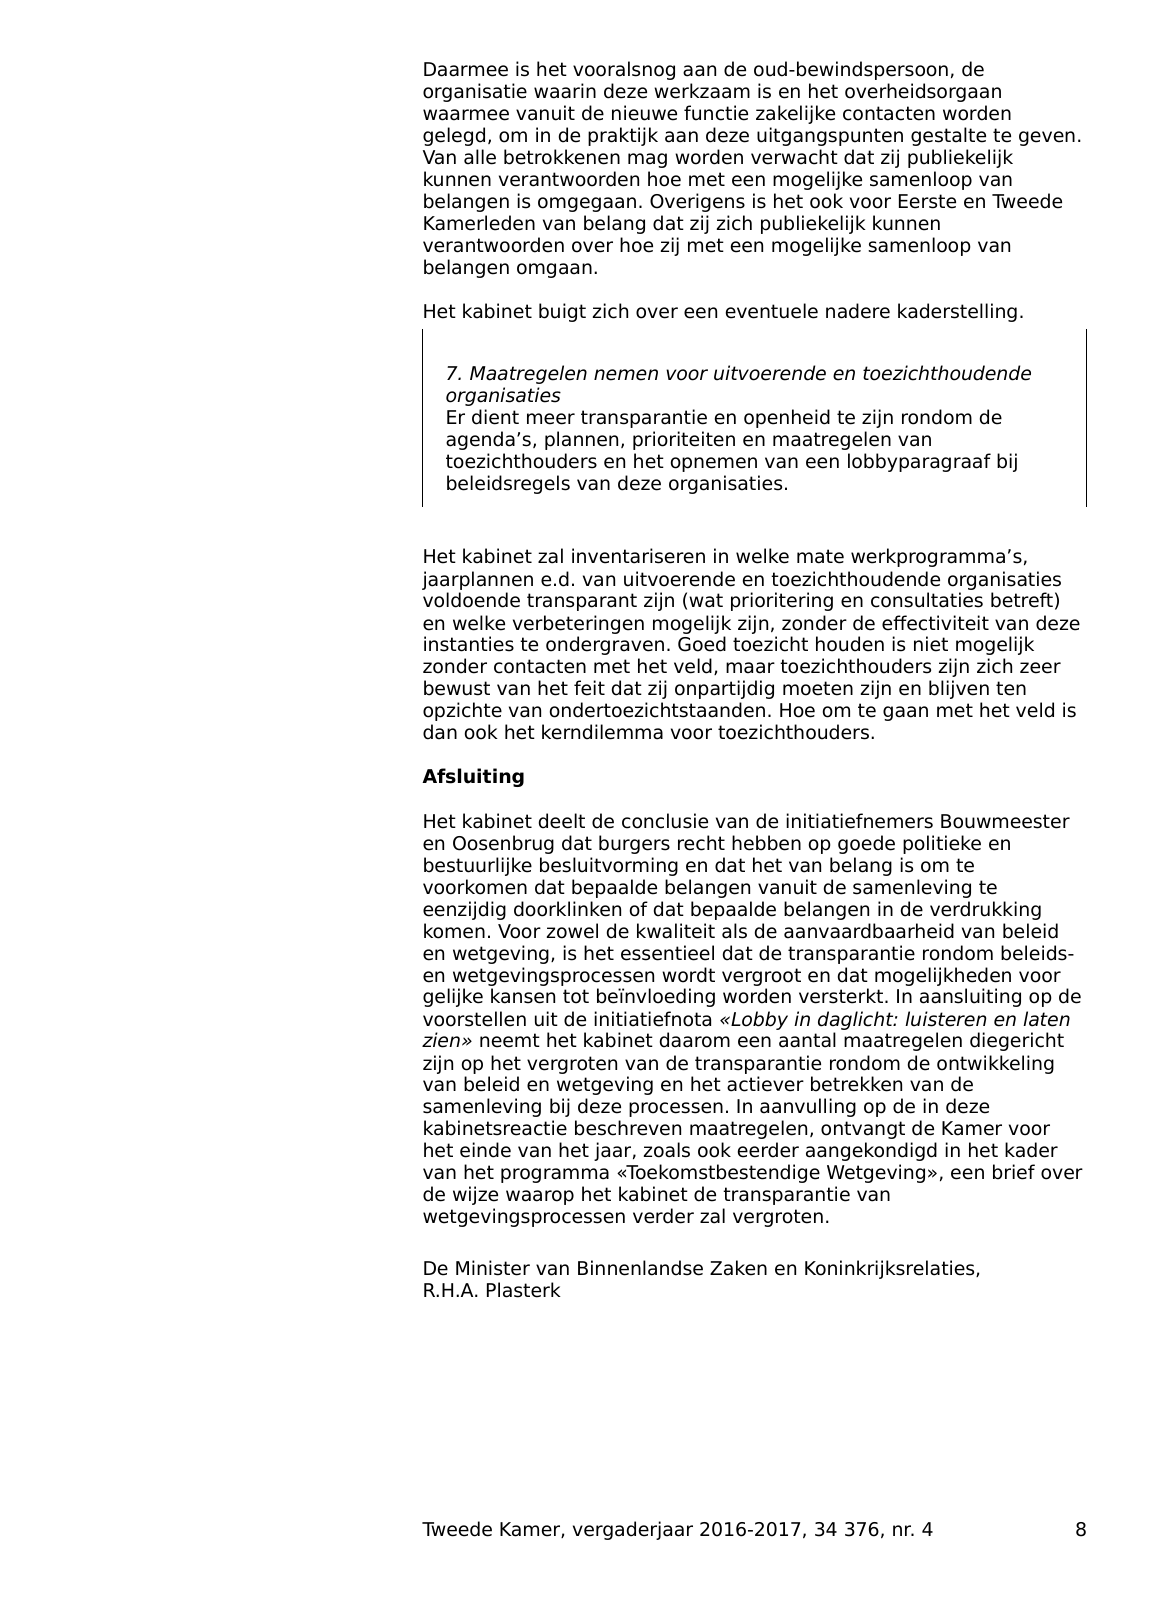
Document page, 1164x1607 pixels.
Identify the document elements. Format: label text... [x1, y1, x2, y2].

subtitle Afsluiting [422, 766, 1087, 788]
text Het kabinet deelt de conclusie van de initiatiefnemers Bouwmeester en Oosenbrug dat burgers recht hebben op goede politieke en bestuurlijke besluitvorming en dat het van belang is om te voorkomen dat bepaalde belangen vanuit de samenleving te eenzijdig doorklinken of dat bepaalde belangen in de verdrukking komen. Voor zowel de kwaliteit als de aanvaardbaarheid van beleid en wetgeving, is het essentieel dat de transparantie rondom beleids- en wetgevingsprocessen wordt vergroot en dat mogelijkheden voor gelijke kansen tot beïnvloeding worden versterkt. In aansluiting op de voorstellen uit de initiatiefnota «Lobby in daglicht: luisteren en laten zien» neemt het kabinet daarom een aantal maatregelen diegericht zijn op het vergroten van de transparantie rondom de ontwikkeling van beleid en wetgeving en het actiever betrekken van de samenleving bij deze processen. In aanvulling op de in deze kabinetsreactie beschreven maatregelen, ontvangt de Kamer voor het einde van het jaar, zoals ook eerder aangekondigd in het kader van het programma «Toekomstbestendige Wetgeving», een brief over de wijze waarop het kabinet de transparantie van wetgevingsprocessen verder zal vergroten. [422, 811, 1087, 1228]
text Het kabinet buigt zich over een eventuele nadere kaderstelling. [422, 301, 1087, 323]
table_header 7. Maatregelen nemen voor uitvoerende en toezichthoudende organisaties Er dient meer transparantie en openheid te zijn rondom de agenda’s, plannen, prioriteiten en maatregelen van toezichthouders en het opnemen van een lobbyparagraaf bij beleidsregels van deze organisaties. [423, 329, 1086, 507]
text De Minister van Binnenlandse Zaken en Koninkrijksrelaties, R.H.A. Plasterk [422, 1258, 1087, 1302]
text Het kabinet zal inventariseren in welke mate werkprogramma’s, jaarplannen e.d. van uitvoerende en toezichthoudende organisaties voldoende transparant zijn (wat prioritering en consultaties betreft) en welke verbeteringen mogelijk zijn, zonder de effectiviteit van deze instanties te ondergraven. Goed toezicht houden is niet mogelijk zonder contacten met het veld, maar toezichthouders zijn zich zeer bewust van het feit dat zij onpartijdig moeten zijn en blijven ten opzichte van ondertoezichtstaanden. Hoe om te gaan met het veld is dan ook het kerndilemma voor toezichthouders. [422, 546, 1087, 744]
text Daarmee is het vooralsnog aan de oud-bewindspersoon, de organisatie waarin deze werkzaam is en het overheidsorgaan waarmee vanuit de nieuwe functie zakelijke contacten worden gelegd, om in de praktijk aan deze uitgangspunten gestalte te geven. Van alle betrokkenen mag worden verwacht dat zij publiekelijk kunnen verantwoorden hoe met een mogelijke samenloop van belangen is omgegaan. Overigens is het ook voor Eerste en Tweede Kamerleden van belang dat zij zich publiekelijk kunnen verantwoorden over hoe zij met een mogelijke samenloop van belangen omgaan. [422, 59, 1087, 279]
